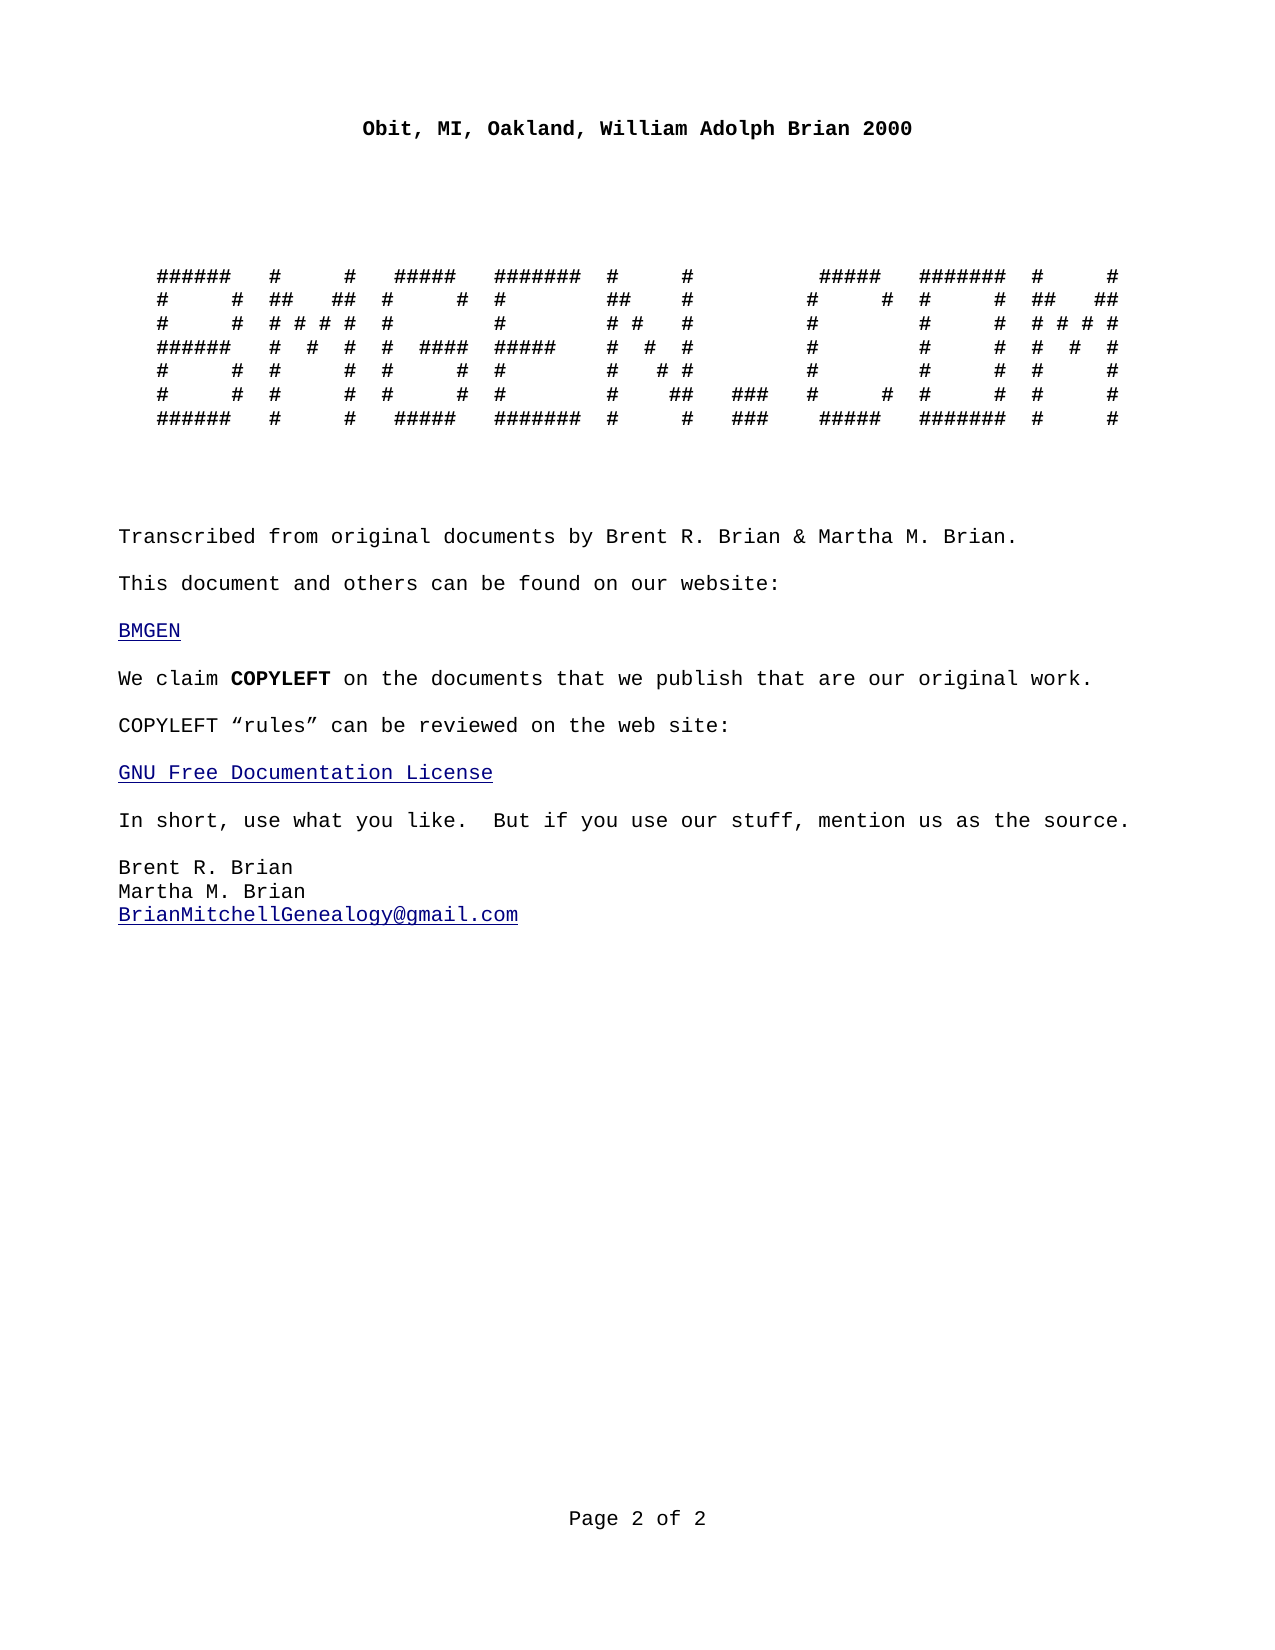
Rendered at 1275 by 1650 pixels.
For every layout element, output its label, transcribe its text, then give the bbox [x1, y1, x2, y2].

text ###### # # ##### ####### # # ### ##### ####### # # [118, 408, 1157, 431]
text Martha M. Brian [118, 881, 1157, 904]
text In short, use what you like. But if you use our stuff, mention us as the source. [118, 810, 1157, 833]
text We claim COPYLEFT on the documents that we publish that are our original work. [118, 668, 1157, 691]
text BrianMitchellGenealogy@gmail.com [118, 904, 1157, 928]
text COPYLEFT “rules” can be reviewed on the web site: [118, 715, 1157, 739]
text Brent R. Brian [118, 857, 1157, 881]
text # # ## ## # # # ## # # # # # ## ## [118, 289, 1157, 313]
text # # # # # # # # ## ### # # # # # # [118, 384, 1157, 408]
text ###### # # # # #### ##### # # # # # # # # # [118, 337, 1157, 360]
text This document and others can be found on our website: [118, 573, 1157, 597]
text GNU Free Documentation License [118, 762, 1157, 786]
text # # # # # # # # # # # # # # # # # # [118, 313, 1157, 337]
text # # # # # # # # # # # # # # # [118, 360, 1157, 384]
text Transcribed from original documents by Brent R. Brian & Martha M. Brian. [118, 526, 1157, 549]
text BMGEN [118, 621, 1157, 644]
text ###### # # ##### ####### # # ##### ####### # # [118, 266, 1157, 289]
